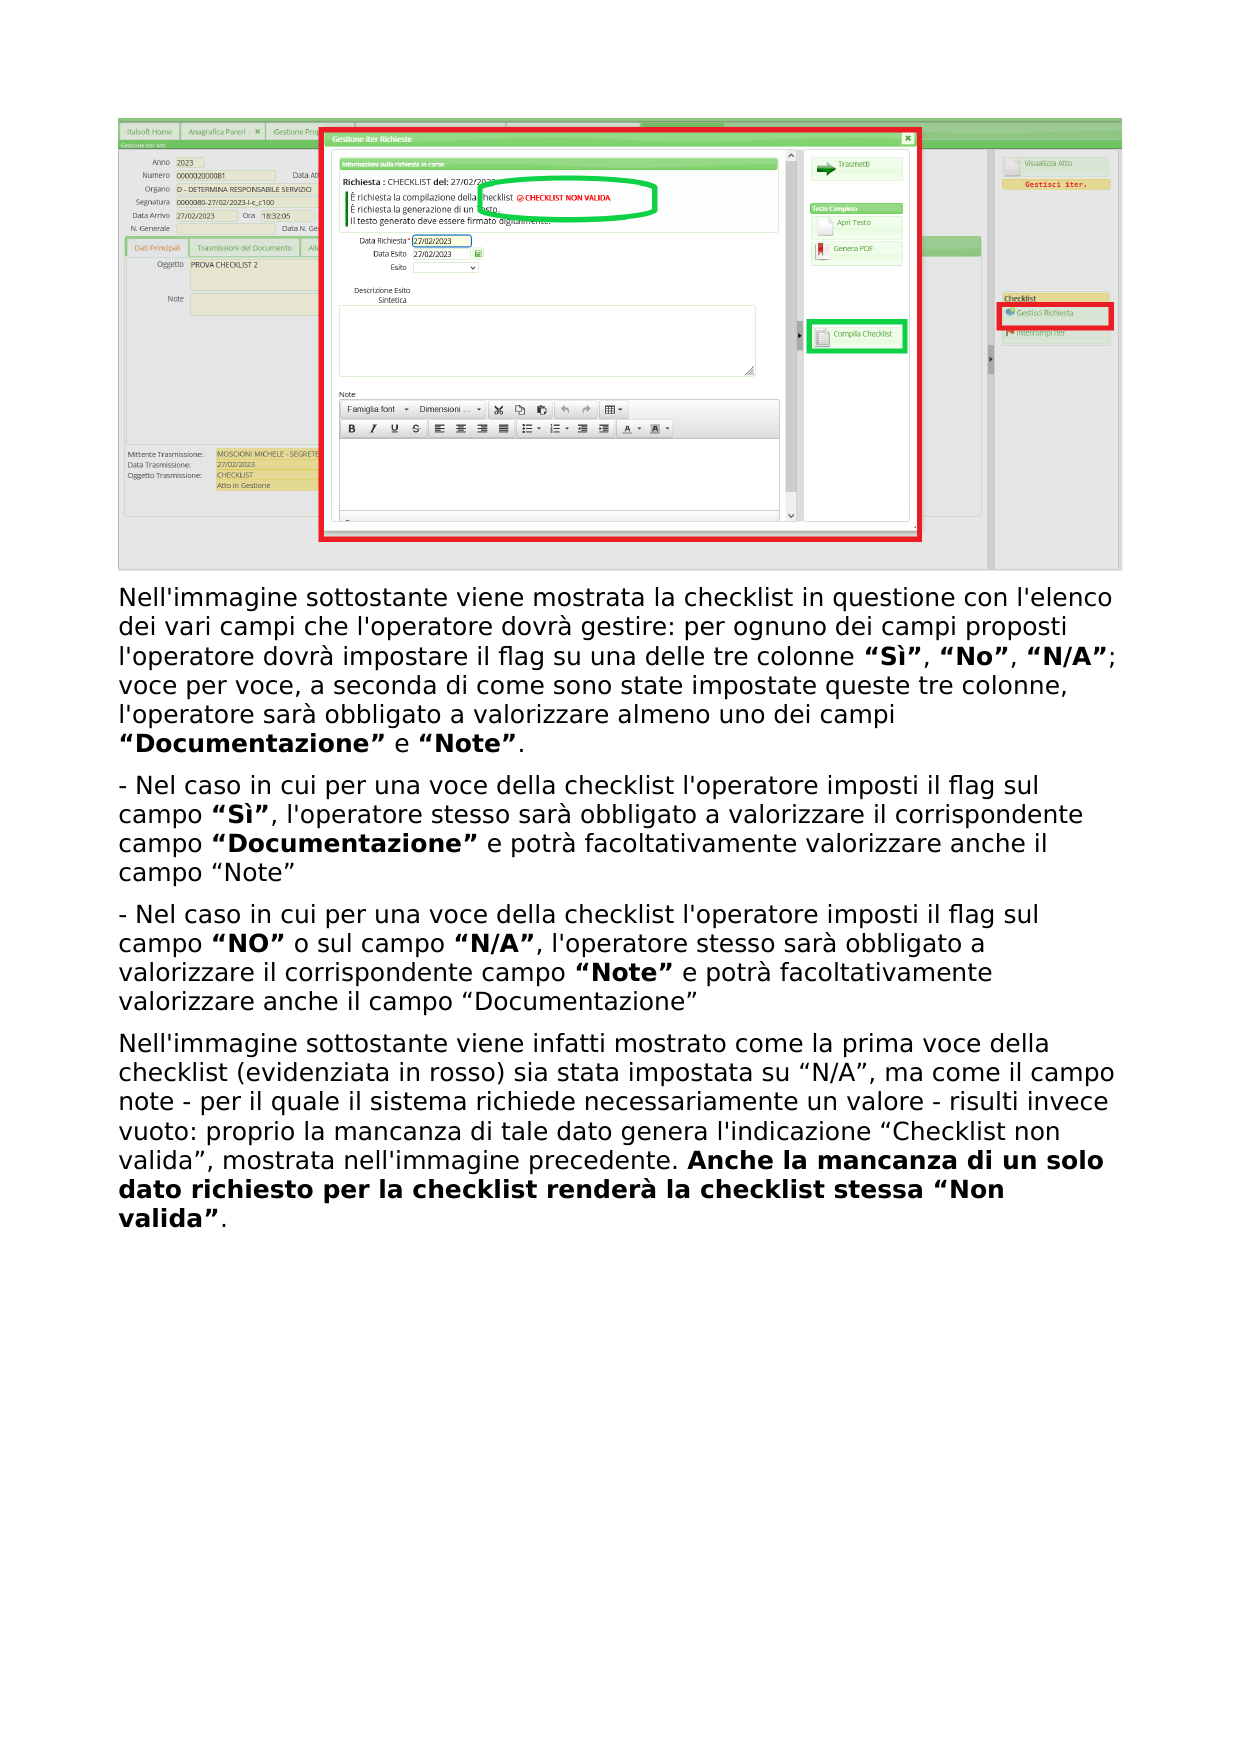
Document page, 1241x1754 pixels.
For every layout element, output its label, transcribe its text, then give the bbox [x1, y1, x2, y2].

text - Nel caso in cui per una voce della checklist l'operatore imposti il flag sul campo “Sì”, l'operatore stesso sarà obbligato a valorizzare il corrispondente campo “Documentazione” e potrà facoltativamente valorizzare anche il campo “Note” [118, 771, 1122, 888]
picture [118, 118, 1123, 571]
text Nell'immagine sottostante viene infatti mostrato come la prima voce della checklist (evidenziata in rosso) sia stata impostata su “N/A”, ma come il campo note - per il quale il sistema richiede necessariamente un valore - risulti invece vuoto: proprio la mancanza di tale dato genera l'indicazione “Checklist non valida”, mostrata nell'immagine precedente. Anche la mancanza di un solo dato richiesto per la checklist renderà la checklist stessa “Non valida”. [118, 1029, 1122, 1233]
text - Nel caso in cui per una voce della checklist l'operatore imposti il flag sul campo “NO” o sul campo “N/A”, l'operatore stesso sarà obbligato a valorizzare il corrispondente campo “Note” e potrà facoltativamente valorizzare anche il campo “Documentazione” [118, 900, 1122, 1017]
text Nell'immagine sottostante viene mostrata la checklist in questione con l'elenco dei vari campi che l'operatore dovrà gestire: per ognuno dei campi proposti l'operatore dovrà impostare il flag su una delle tre colonne “Sì”, “No”, “N/A”; voce per voce, a seconda di come sono state impostate queste tre colonne, l'operatore sarà obbligato a valorizzare almeno uno dei campi “Documentazione” e “Note”. [118, 583, 1122, 758]
